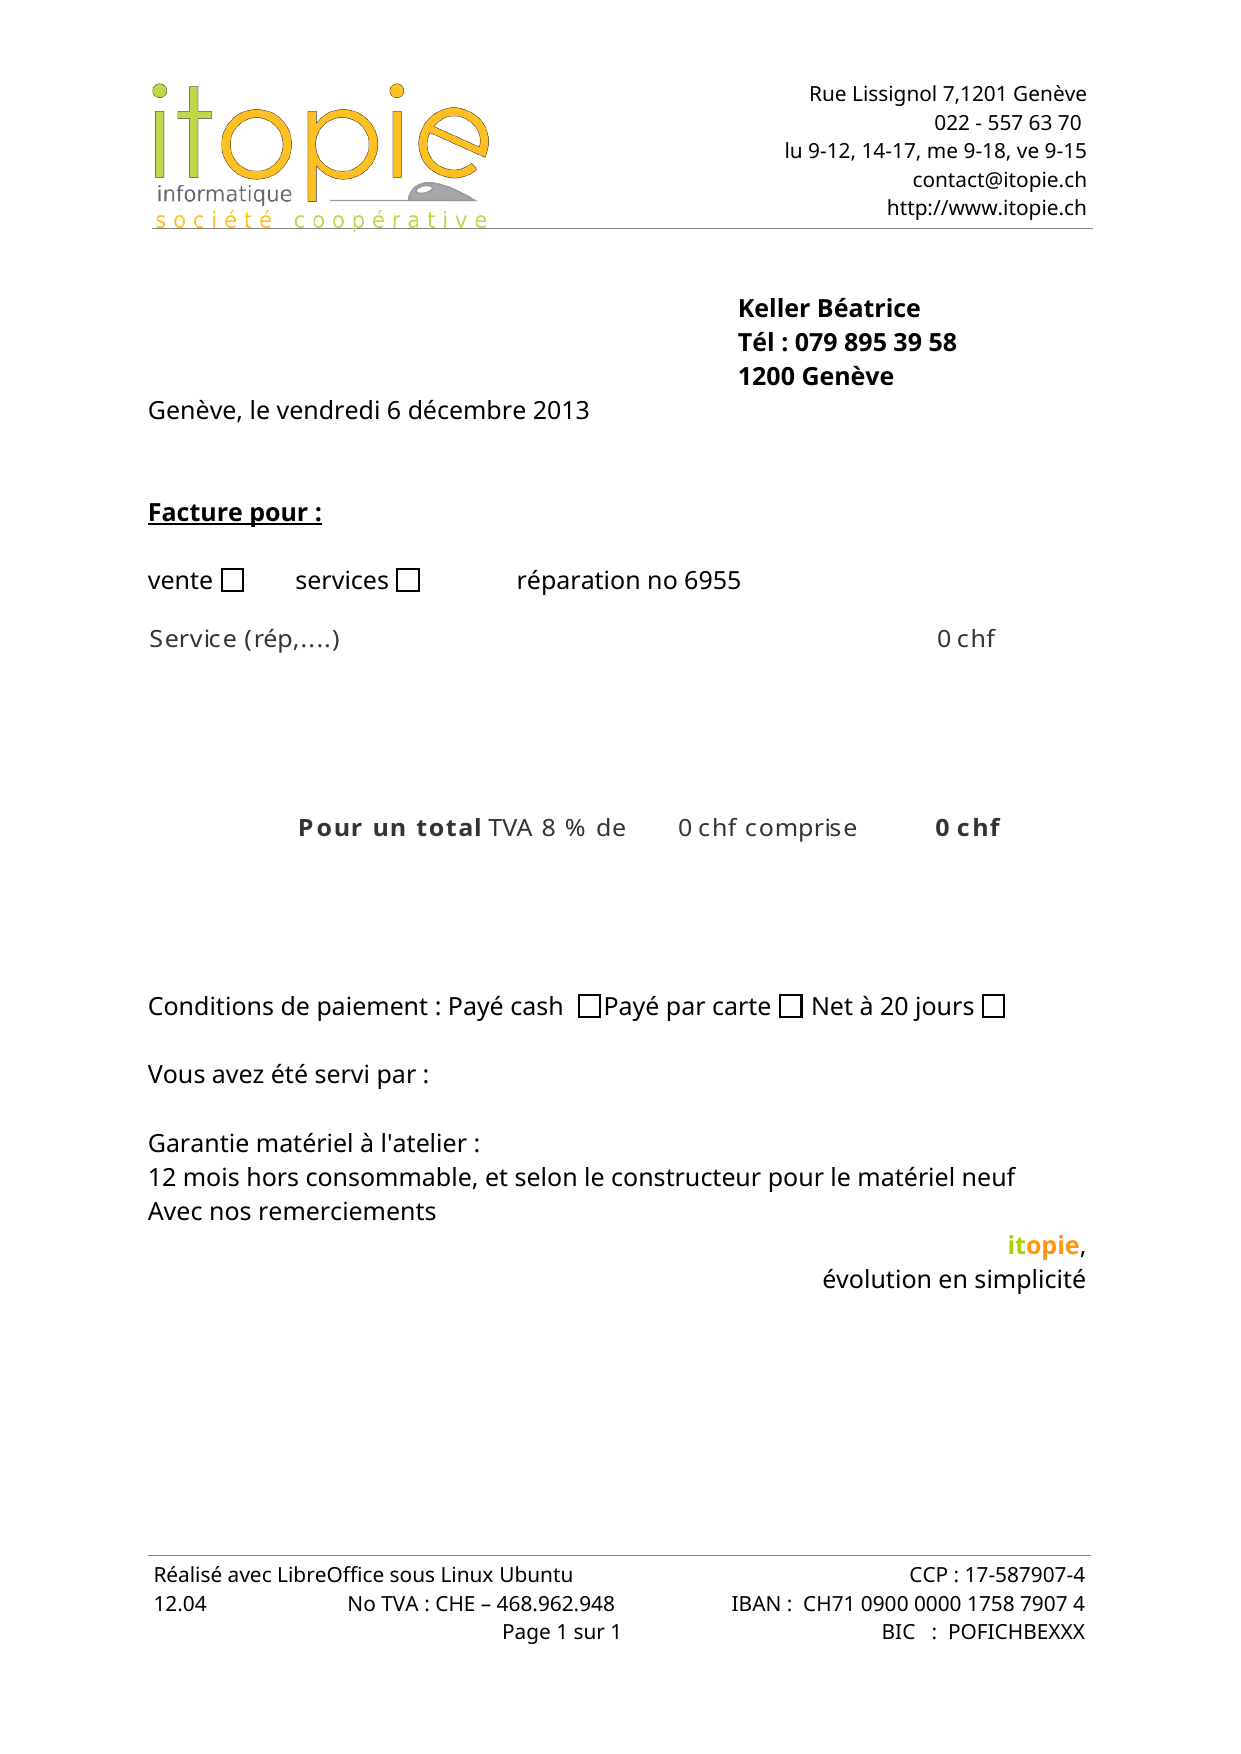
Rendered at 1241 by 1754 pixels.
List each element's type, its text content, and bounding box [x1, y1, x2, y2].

text Tél : 079 895 39 58 [148, 324, 1093, 358]
text Genève, le vendredi 6 décembre 2013 [148, 392, 1093, 427]
text Keller Béatrice [148, 290, 1093, 324]
text 12 mois hors consommable, et selon le constructeur pour le matériel neuf [148, 1159, 1093, 1193]
text vente services réparation no 6955 [148, 563, 1093, 597]
text Facture pour : [148, 495, 1093, 529]
text Vous avez été servi par : [148, 1057, 1093, 1091]
text 1200 Genève [148, 358, 1093, 392]
text Garantie matériel à l'atelier : [148, 1125, 1093, 1159]
text Conditions de paiement : Payé cash Payé par carte Net à 20 jours [148, 989, 1093, 1023]
text évolution en simplicité [148, 1262, 1093, 1296]
picture [138, 72, 500, 244]
text itopie, [148, 1227, 1093, 1262]
text Avec nos remerciements [148, 1193, 1093, 1227]
